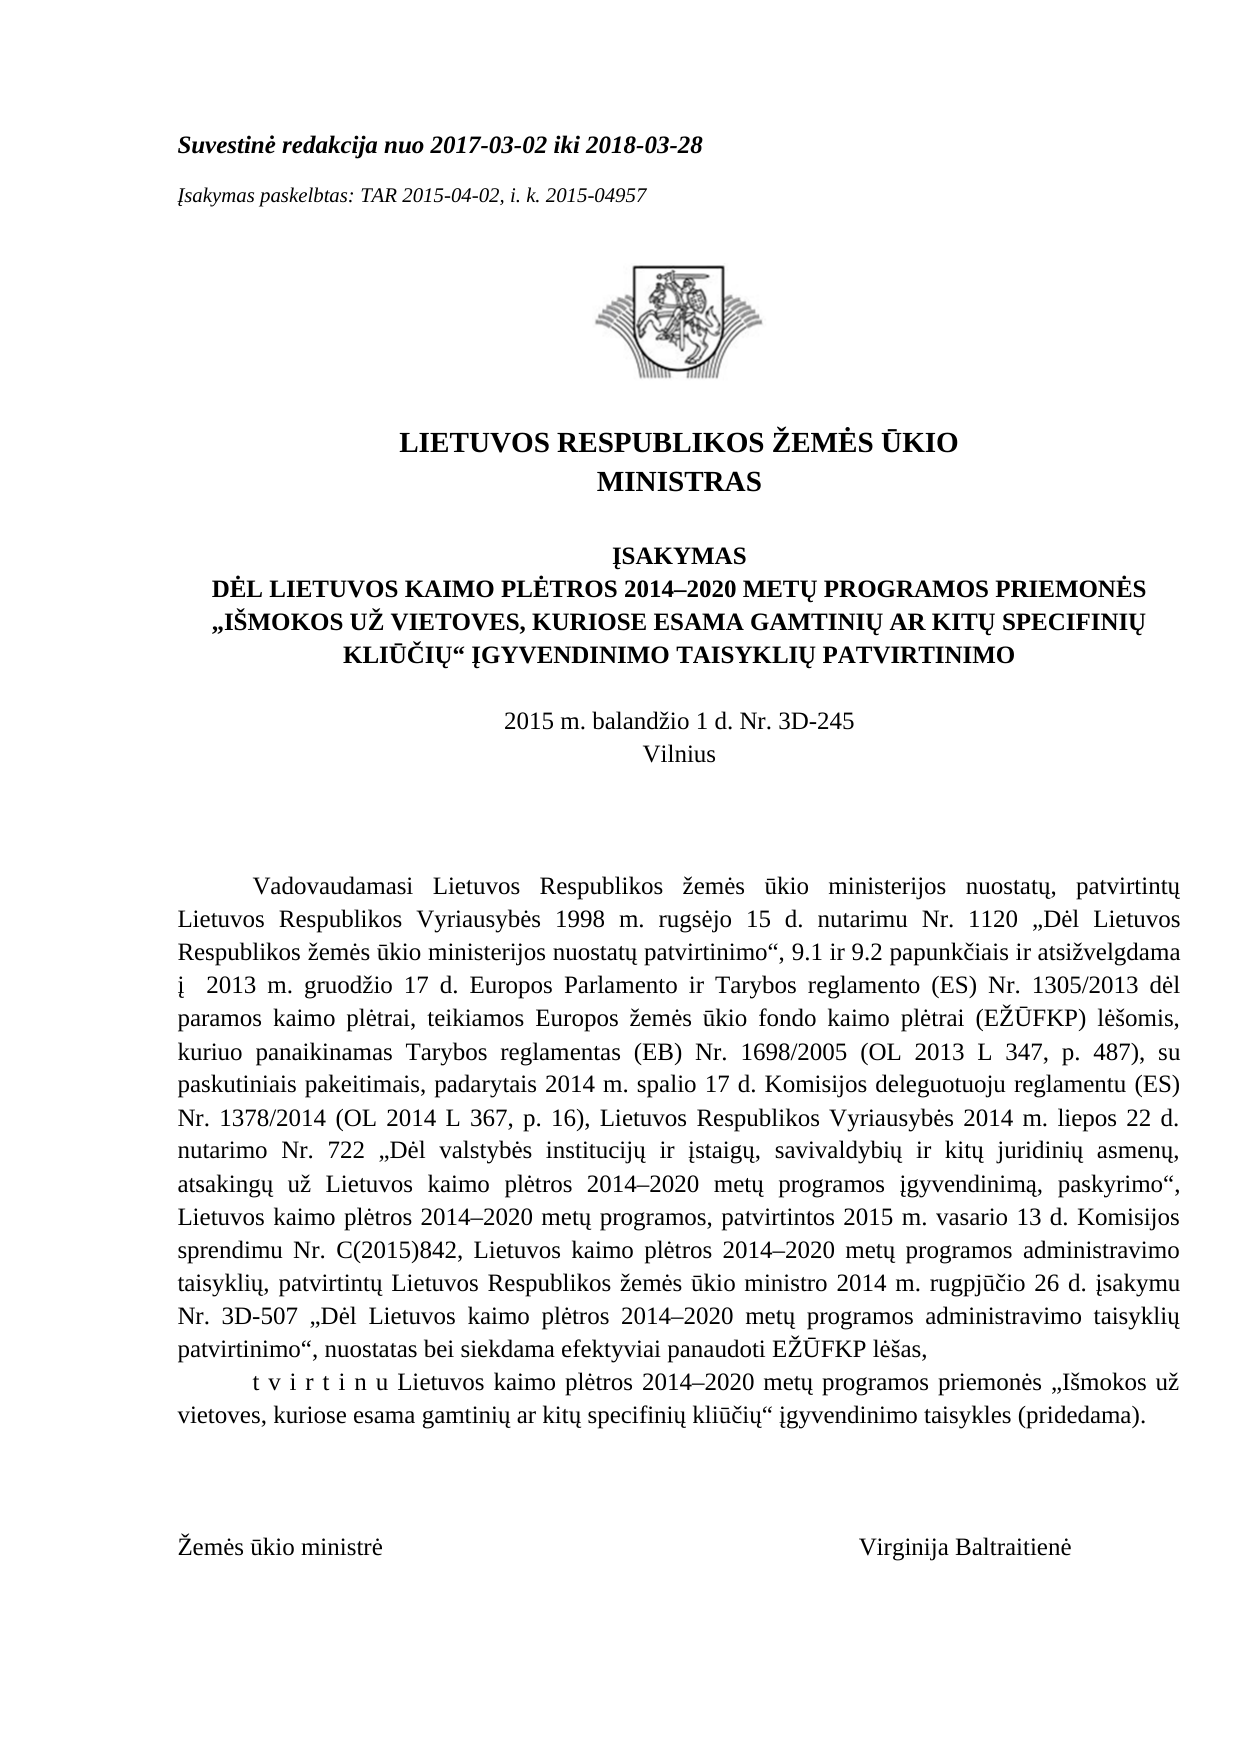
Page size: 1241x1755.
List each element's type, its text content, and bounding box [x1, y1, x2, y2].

text Įsakymas paskelbtas: TAR 2015-04-02, i. k. 2015-04957 [177, 183, 1181, 207]
text 2015 m. balandžio 1 d. Nr. 3D-245 [177, 706, 1181, 735]
text Vadovaudamasi Lietuvos Respublikos žemės ūkio ministerijos nuostatų, patvirtintų Lietuvos Respublikos Vyriausybės 1998 m. rugsėjo 15 d. nutarimu Nr. 1120 „Dėl Lietuvos Respublikos žemės ūkio ministerijos nuostatų patvirtinimo“, 9.1 ir 9.2 papunkčiais ir atsižvelgdama į 2013 m. gruodžio 17 d. Europos Parlamento ir Tarybos reglamento (ES) Nr. 1305/2013 dėl paramos kaimo plėtrai, teikiamos Europos žemės ūkio fondo kaimo plėtrai (EŽŪFKP) lėšomis, kuriuo panaikinamas Tarybos reglamentas (EB) Nr. 1698/2005 (OL 2013 L 347, p. 487), su paskutiniais pakeitimais, padarytais 2014 m. spalio 17 d. Komisijos deleguotuoju reglamentu (ES) Nr. 1378/2014 (OL 2014 L 367, p. 16), Lietuvos Respublikos Vyriausybės 2014 m. liepos 22 d. nutarimo Nr. 722 „Dėl valstybės institucijų ir įstaigų, savivaldybių ir kitų juridinių asmenų, atsakingų už Lietuvos kaimo plėtros 2014–2020 metų programos įgyvendinimą, paskyrimo“, Lietuvos kaimo plėtros 2014–2020 metų programos, patvirtintos 2015 m. vasario 13 d. Komisijos sprendimu Nr. C(2015)842, Lietuvos kaimo plėtros 2014–2020 metų programos administravimo taisyklių, patvirtintų Lietuvos Respublikos žemės ūkio ministro 2014 m. rugpjūčio 26 d. įsakymu Nr. 3D-507 „Dėl Lietuvos kaimo plėtros 2014–2020 metų programos administravimo taisyklių patvirtinimo“, nuostatas bei siekdama efektyviai panaudoti EŽŪFKP lėšas, [177, 871, 1181, 1362]
text DĖL LIETUVOS KAIMO PLĖTROS 2014–2020 METŲ PROGRAMOS PRIEMONĖS [177, 574, 1181, 603]
text Suvestinė redakcija nuo 2017-03-02 iki 2018-03-28 [177, 130, 1181, 159]
text LIETUVOS RESPUBLIKOS ŽEMĖS ŪKIO [177, 426, 1181, 459]
text Vilnius [177, 739, 1181, 768]
text t v i r t i n u Lietuvos kaimo plėtros 2014–2020 metų programos priemonės „Išmokos už vietoves, kuriose esama gamtinių ar kitų specifinių kliūčių“ įgyvendinimo taisykles (pridedama). [177, 1367, 1181, 1428]
text ĮSAKYMAS [177, 541, 1181, 570]
text Žemės ūkio ministrė Virginija Baltraitienė [177, 1532, 1181, 1561]
text MINISTRAS [177, 464, 1181, 498]
text „IŠMOKOS UŽ VIETOVES, KURIOSE ESAMA GAMTINIŲ AR KITŲ SPECIFINIŲ KLIŪČIŲ“ ĮGYVENDINIMO TAISYKLIŲ PATVIRTINIMO [177, 607, 1181, 669]
